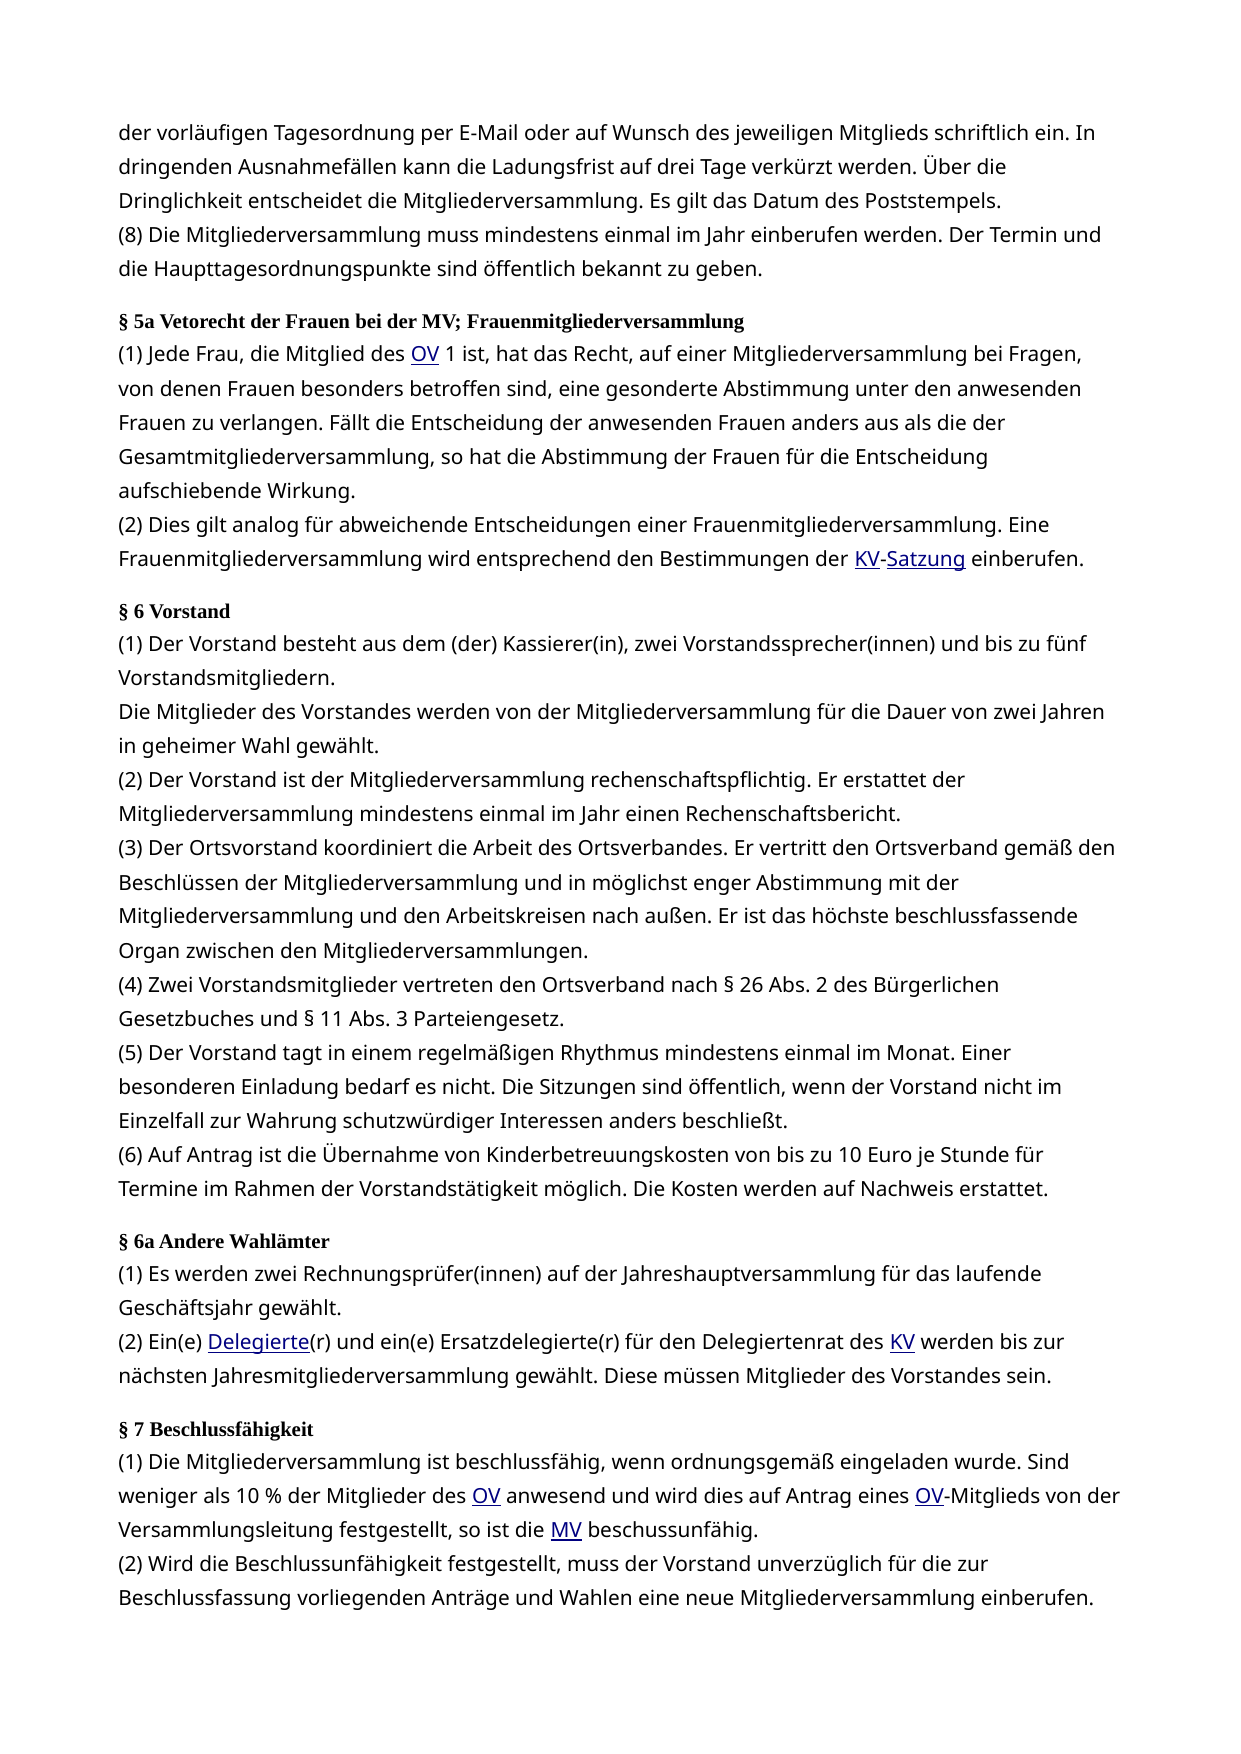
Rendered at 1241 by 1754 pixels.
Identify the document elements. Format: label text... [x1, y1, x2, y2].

subtitle § 6a Andere Wahlämter [118, 1229, 1122, 1253]
text (1) Der Vorstand besteht aus dem (der) Kassierer(in), zwei Vorstandssprecher(innen) und bis zu fünf Vorstandsmitgliedern. Die Mitglieder des Vorstandes werden von der Mitgliederversammlung für die Dauer von zwei Jahren in geheimer Wahl gewählt. (2) Der Vorstand ist der Mitgliederversammlung rechenschaftspflichtig. Er erstattet der Mitgliederversammlung mindestens einmal im Jahr einen Rechenschaftsbericht. (3) Der Ortsvorstand koordiniert die Arbeit des Ortsverbandes. Er vertritt den Ortsverband gemäß den Beschlüssen der Mitgliederversammlung und in möglichst enger Abstimmung mit der Mitgliederversammlung und den Arbeitskreisen nach außen. Er ist das höchste beschlussfassende Organ zwischen den Mitgliederversammlungen. (4) Zwei Vorstandsmitglieder vertreten den Ortsverband nach § 26 Abs. 2 des Bürgerlichen Gesetzbuches und § 11 Abs. 3 Parteiengesetz. (5) Der Vorstand tagt in einem regelmäßigen Rhythmus mindestens einmal im Monat. Einer besonderen Einladung bedarf es nicht. Die Sitzungen sind öffentlich, wenn der Vorstand nicht im Einzelfall zur Wahrung schutzwürdiger Interessen anders beschließt. (6) Auf Antrag ist die Übernahme von Kinderbetreuungskosten von bis zu 10 Euro je Stunde für Termine im Rahmen der Vorstandstätigkeit möglich. Die Kosten werden auf Nachweis erstattet. [118, 629, 1122, 1203]
text (1) Die Mitgliederversammlung ist beschlussfähig, wenn ordnungsgemäß eingeladen wurde. Sind weniger als 10 % der Mitglieder des OV anwesend und wird dies auf Antrag eines OV-Mitglieds von der Versammlungsleitung festgestellt, so ist die MV beschussunfähig. (2) Wird die Beschlussunfähigkeit festgestellt, muss der Vorstand unverzüglich für die zur Beschlussfassung vorliegenden Anträge und Wahlen eine neue Mitgliederversammlung einberufen. [118, 1447, 1122, 1611]
text (1) Es werden zwei Rechnungsprüfer(innen) auf der Jahreshauptversammlung für das laufende Geschäftsjahr gewählt. (2) Ein(e) Delegierte(r) und ein(e) Ersatzdelegierte(r) für den Delegiertenrat des KV werden bis zur nächsten Jahresmitgliederversammlung gewählt. Diese müssen Mitglieder des Vorstandes sein. [118, 1259, 1122, 1390]
subtitle § 5a Vetorecht der Frauen bei der MV; Frauenmitgliederversammlung [118, 309, 1122, 333]
subtitle § 6 Vorstand [118, 599, 1122, 623]
text der vorläufigen Tagesordnung per E-Mail oder auf Wunsch des jeweiligen Mitglieds schriftlich ein. In dringenden Ausnahmefällen kann die Ladungsfrist auf drei Tage verkürzt werden. Über die Dringlichkeit entscheidet die Mitgliederversammlung. Es gilt das Datum des Poststempels. (8) Die Mitgliederversammlung muss mindestens einmal im Jahr einberufen werden. Der Termin und die Haupttagesordnungspunkte sind öffentlich bekannt zu geben. [118, 118, 1122, 283]
text (1) Jede Frau, die Mitglied des OV 1 ist, hat das Recht, auf einer Mitgliederversammlung bei Fragen, von denen Frauen besonders betroffen sind, eine gesonderte Abstimmung unter den anwesenden Frauen zu verlangen. Fällt die Entscheidung der anwesenden Frauen anders aus als die der Gesamtmitgliederversammlung, so hat die Abstimmung der Frauen für die Entscheidung aufschiebende Wirkung. (2) Dies gilt analog für abweichende Entscheidungen einer Frauenmitgliederversammlung. Eine Frauenmitgliederversammlung wird entsprechend den Bestimmungen der KV-Satzung einberufen. [118, 339, 1122, 572]
subtitle § 7 Beschlussfähigkeit [118, 1416, 1122, 1441]
